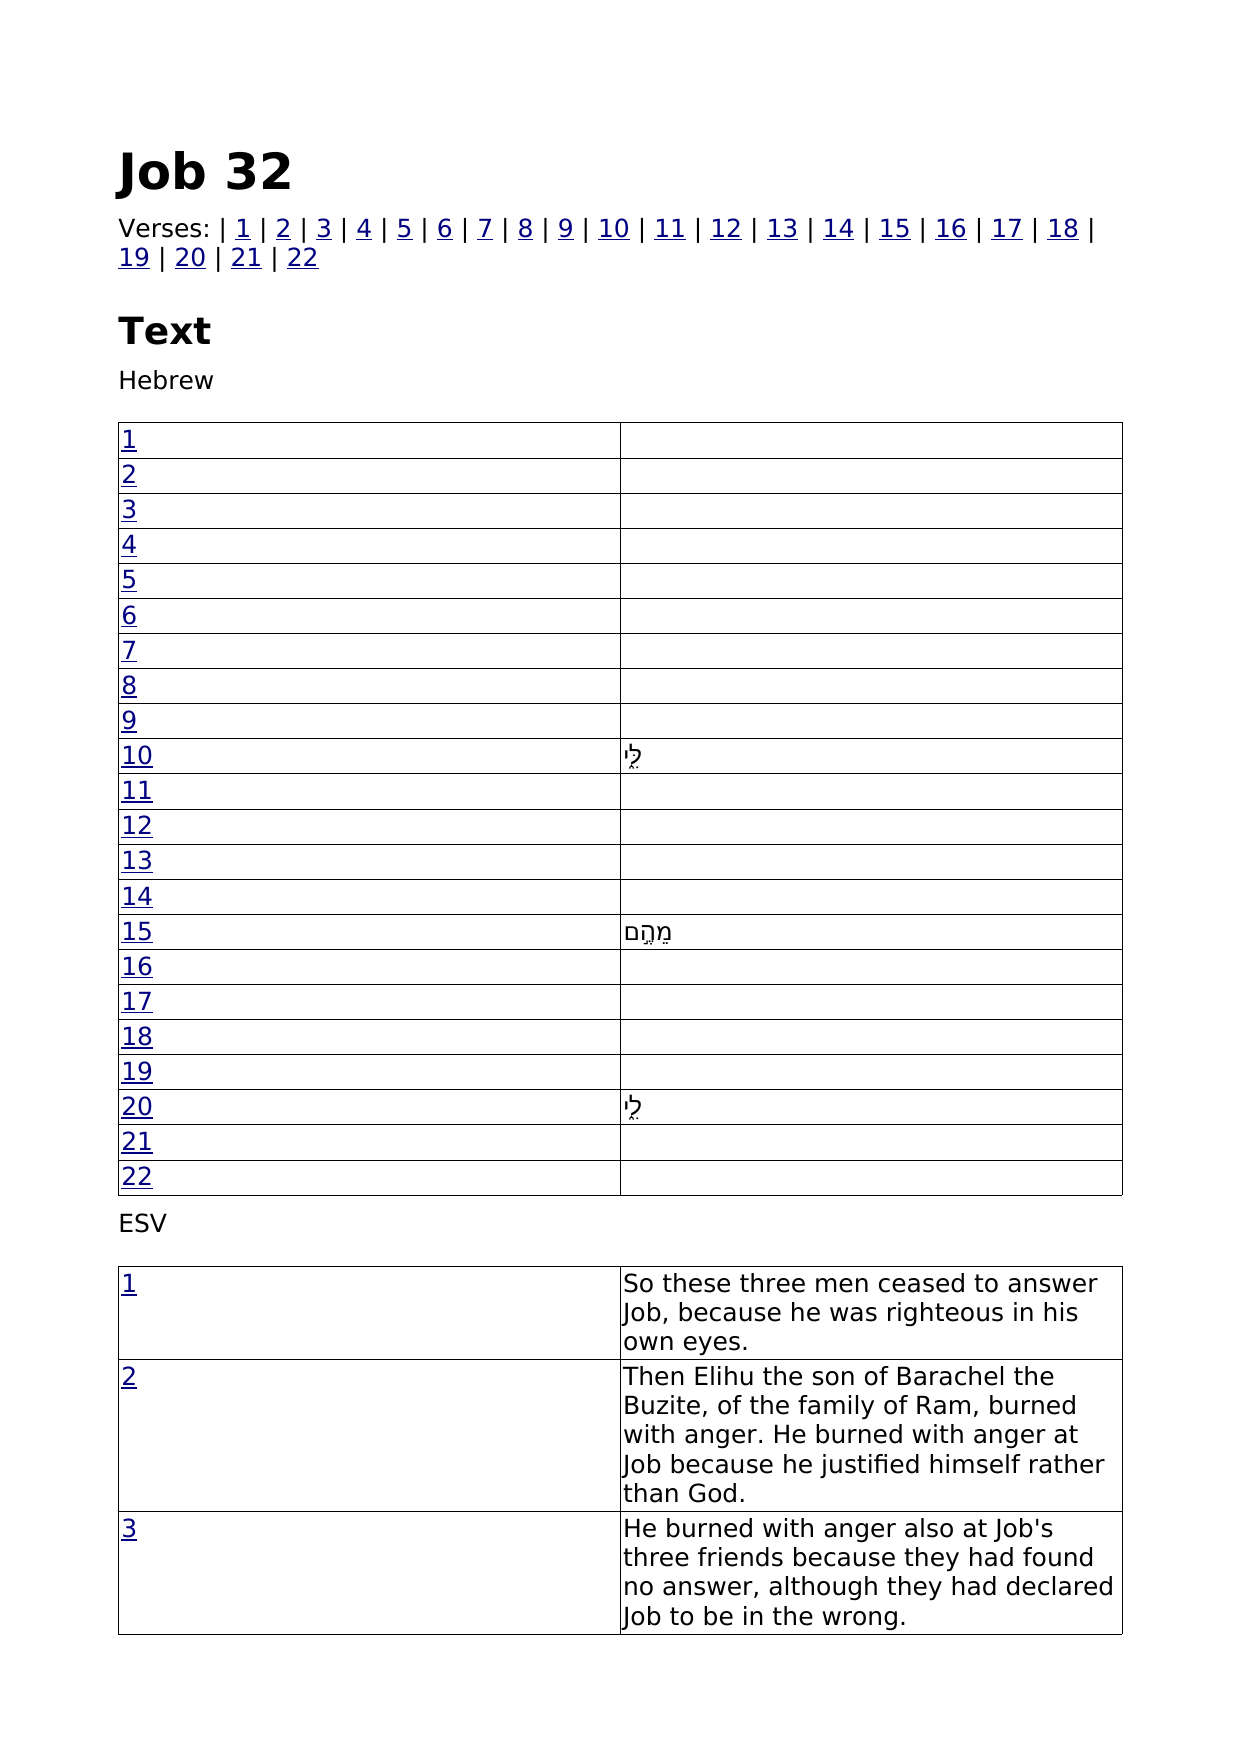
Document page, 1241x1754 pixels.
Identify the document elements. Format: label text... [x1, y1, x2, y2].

table_cell [621, 1055, 1122, 1089]
table_cell [621, 1125, 1122, 1159]
table_cell 4 [119, 529, 620, 563]
table_cell [621, 1161, 1122, 1194]
table_cell [621, 494, 1122, 528]
table_cell 2 [119, 1360, 620, 1511]
table_cell 16 [119, 950, 620, 984]
table_cell 2 [119, 459, 620, 492]
table_cell [621, 564, 1122, 598]
table_cell 19 [119, 1055, 620, 1089]
table_cell 17 [119, 985, 620, 1019]
subtitle Job 32 [118, 143, 1122, 201]
table_cell [621, 845, 1122, 879]
table_cell 18 [119, 1020, 620, 1054]
table_header 1 [119, 1267, 620, 1359]
table_cell 8 [119, 669, 620, 703]
table_cell 13 [119, 845, 620, 879]
table_cell 20 [119, 1090, 620, 1124]
table_cell 7 [119, 634, 620, 668]
table_cell 11 [119, 774, 620, 808]
table_cell לִ֑י [621, 1090, 1122, 1124]
table_header So these three men ceased to answer Job, because he was righteous in his own eyes. [621, 1267, 1122, 1359]
table_cell [621, 459, 1122, 492]
table_cell מֵהֶ֣ם [621, 915, 1122, 949]
table_cell [621, 669, 1122, 703]
table_cell לִּ֑י [621, 739, 1122, 773]
text Verses: | 1 | 2 | 3 | 4 | 5 | 6 | 7 | 8 | 9 | 10 | 11 | 12 | 13 | 14 | 15 | 16 | 17 | 18 | 19 | 20 | 21 | 22 [118, 214, 1122, 272]
table_header 1 [119, 423, 620, 457]
table_cell [621, 634, 1122, 668]
table_cell Then Elihu the son of Barachel the Buzite, of the family of Ram, burned with anger. He burned with anger at Job because he justified himself rather than God. [621, 1360, 1122, 1511]
table_cell [621, 774, 1122, 808]
table_cell 21 [119, 1125, 620, 1159]
table_cell 6 [119, 599, 620, 633]
table_cell 9 [119, 704, 620, 738]
subtitle Text [118, 310, 1122, 353]
table_cell [621, 950, 1122, 984]
table_cell [621, 704, 1122, 738]
table_cell 15 [119, 915, 620, 949]
table_cell 3 [119, 494, 620, 528]
table_cell [621, 529, 1122, 563]
table_cell 3 [119, 1512, 620, 1634]
table_cell [621, 880, 1122, 914]
table_cell 22 [119, 1161, 620, 1194]
table_cell 5 [119, 564, 620, 598]
text ESV [118, 1209, 1122, 1239]
table_cell [621, 810, 1122, 843]
table_cell 14 [119, 880, 620, 914]
table_cell [621, 1020, 1122, 1054]
text Hebrew [118, 366, 1122, 395]
table_cell He burned with anger also at Job's three friends because they had found no answer, although they had declared Job to be in the wrong. [621, 1512, 1122, 1634]
table_cell [621, 599, 1122, 633]
table_cell 10 [119, 739, 620, 773]
table_cell 12 [119, 810, 620, 843]
table_header [621, 423, 1122, 457]
table_cell [621, 985, 1122, 1019]
